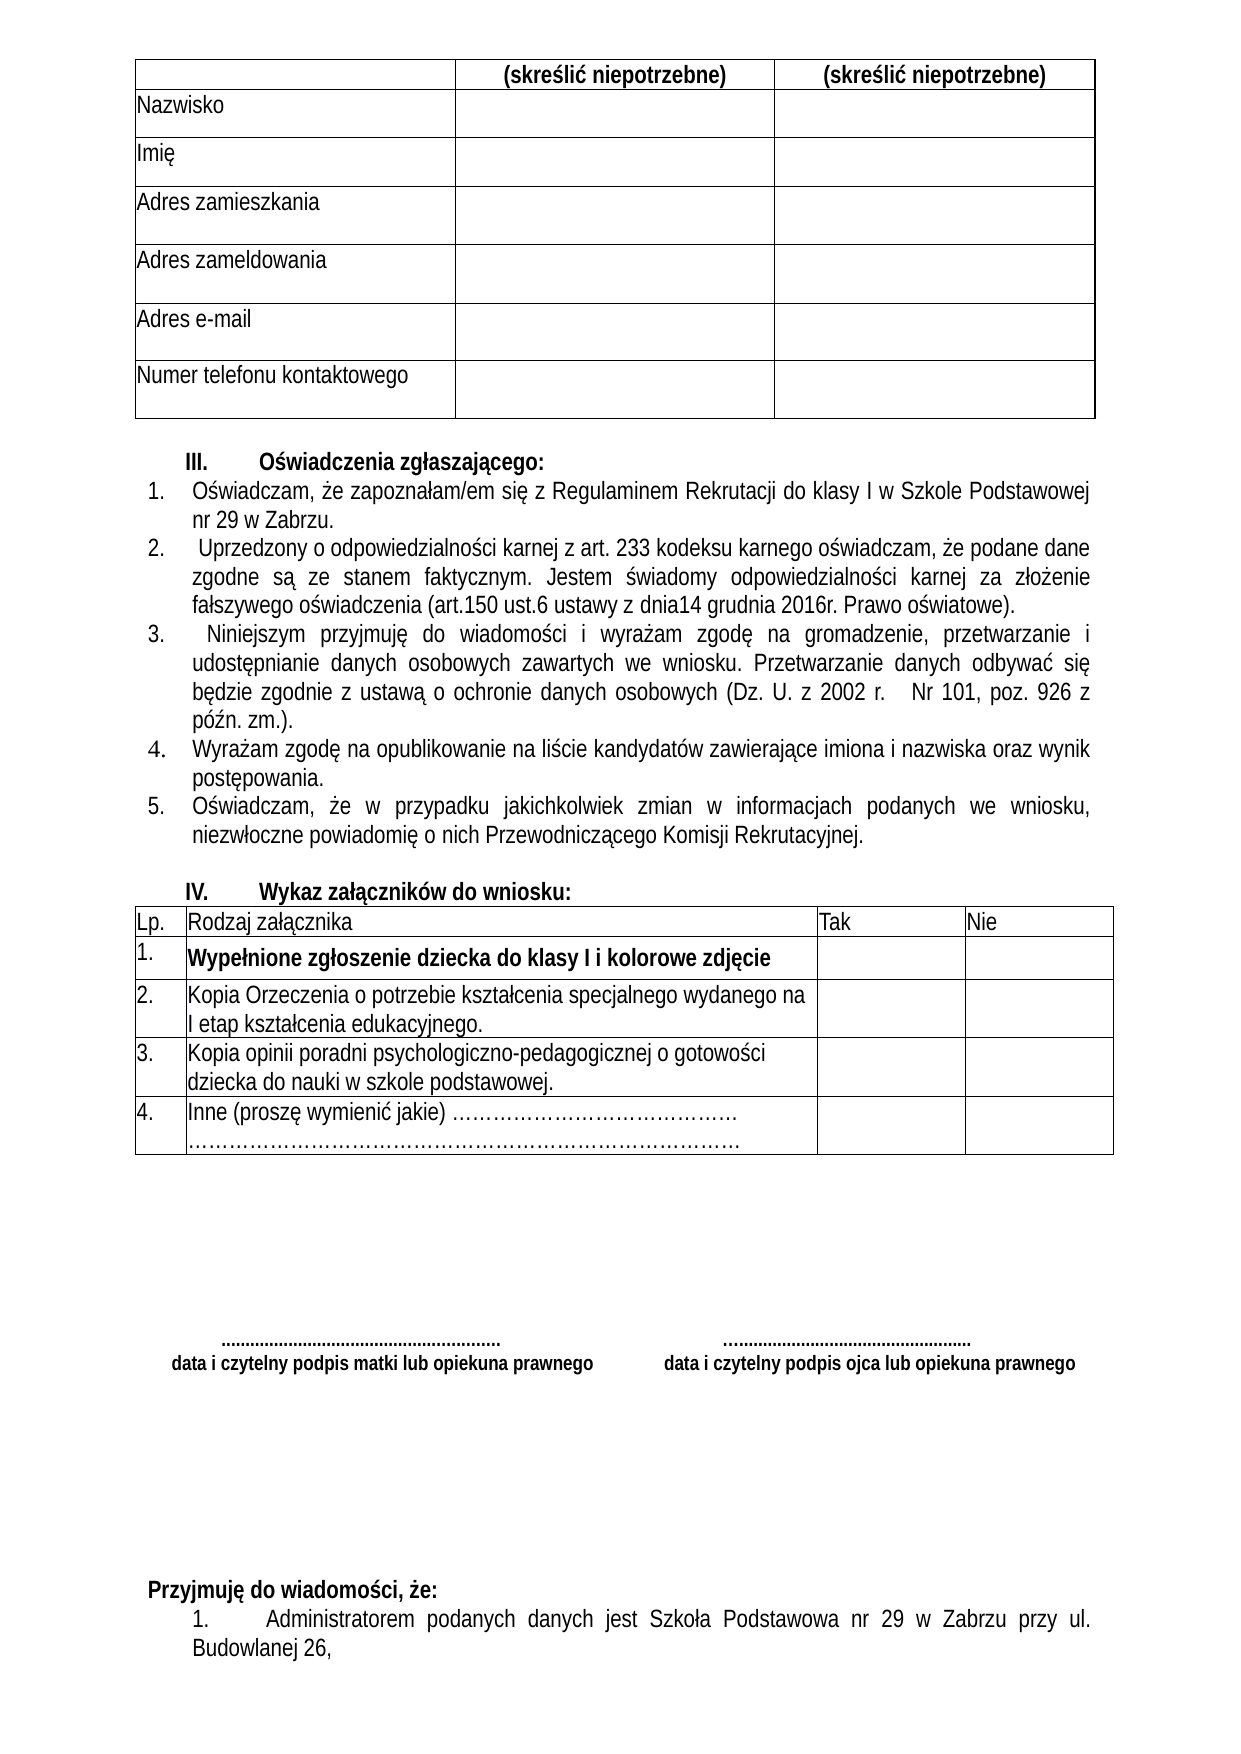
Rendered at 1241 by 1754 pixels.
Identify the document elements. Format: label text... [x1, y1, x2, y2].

table_cell [966, 1038, 1113, 1096]
table_cell Kopia Orzeczenia o potrzebie kształcenia specjalnego wydanego na I etap kształcenia edukacyjnego. [187, 980, 817, 1037]
table_cell [966, 1097, 1113, 1154]
table_cell Adres zameldowania [136, 245, 455, 303]
table_cell [818, 937, 965, 979]
text …................................................. [148, 1327, 1092, 1351]
table_cell Numer telefonu kontaktowego [136, 361, 455, 418]
table_cell [818, 1038, 965, 1096]
table_cell [775, 187, 1094, 244]
table_cell [456, 90, 774, 137]
table_cell [456, 361, 774, 418]
table_cell 4. [136, 1097, 186, 1154]
table_cell [456, 304, 774, 359]
list Wyrażam zgodę na opublikowanie na liście kandydatów zawierające imiona i nazwiska oraz wynik postępowania. [148, 734, 1092, 791]
table_cell [966, 980, 1113, 1037]
list Oświadczenia zgłaszającego: [185, 447, 1092, 476]
table_cell [775, 245, 1094, 303]
table_cell Inne (proszę wymienić jakie) …………………………………… ……………………………………………………………………… [187, 1097, 817, 1154]
table_cell Adres e-mail [136, 304, 455, 359]
list Niniejszym przyjmuję do wiadomości i wyrażam zgodę na gromadzenie, przetwarzanie i udostępnianie danych osobowych zawartych we wniosku. Przetwarzanie danych odbywać się będzie zgodnie z ustawą o ochronie danych osobowych (Dz. U. z 2002 r. Nr 101, poz. 926 z późn. zm.). [148, 619, 1092, 734]
table_cell Kopia opinii poradni psychologiczno-pedagogicznej o gotowości dziecka do nauki w szkole podstawowej. [187, 1038, 817, 1096]
table_cell [775, 304, 1094, 359]
table_header (skreślić niepotrzebne) [775, 60, 1094, 89]
list Oświadczam, że w przypadku jakichkolwiek zmian w informacjach podanych we wniosku, niezwłoczne powiadomię o nich Przewodniczącego Komisji Rekrutacyjnej. [148, 791, 1092, 848]
list Oświadczam, że zapoznałam/em się z Regulaminem Rekrutacji do klasy I w Szkole Podstawowej nr 29 w Zabrzu. [148, 476, 1092, 533]
table_header Rodzaj załącznika [187, 907, 817, 936]
table_cell Imię [136, 138, 455, 186]
table_cell Wypełnione zgłoszenie dziecka do klasy I i kolorowe zdjęcie [187, 937, 817, 979]
list Uprzedzony o odpowiedzialności karnej z art. 233 kodeksu karnego oświadczam, że podane dane zgodne są ze stanem faktycznym. Jestem świadomy odpowiedzialności karnej za złożenie fałszywego oświadczenia (art.150 ust.6 ustawy z dnia14 grudnia 2016r. Prawo oświatowe). [148, 533, 1092, 619]
table_cell Adres zamieszkania [136, 187, 455, 244]
table_header (skreślić niepotrzebne) [456, 60, 774, 89]
table_cell 3. [136, 1038, 186, 1096]
table_cell 2. [136, 980, 186, 1037]
table_cell [456, 245, 774, 303]
table_cell Nazwisko [136, 90, 455, 137]
text Przyjmuję do wiadomości, że: [148, 1575, 1092, 1604]
table_cell [456, 138, 774, 186]
list Wykaz załączników do wniosku: [185, 877, 1092, 906]
text data i czytelny podpis matki lub opiekuna prawnego data i czytelny podpis ojca lub opiekuna prawnego [148, 1351, 1092, 1375]
table_cell [818, 980, 965, 1037]
table_cell 1. [136, 937, 186, 979]
table_cell [456, 187, 774, 244]
table_header Lp. [136, 907, 186, 936]
table_cell [775, 90, 1094, 137]
list Administratorem podanych danych jest Szkoła Podstawowa nr 29 w Zabrzu przy ul. Budowlanej 26, [192, 1604, 1092, 1661]
table_header Nie [966, 907, 1113, 936]
table_cell [775, 361, 1094, 418]
table_cell [966, 937, 1113, 979]
table_cell [775, 138, 1094, 186]
table_header Tak [818, 907, 965, 936]
table_cell [818, 1097, 965, 1154]
table_header [136, 60, 455, 89]
